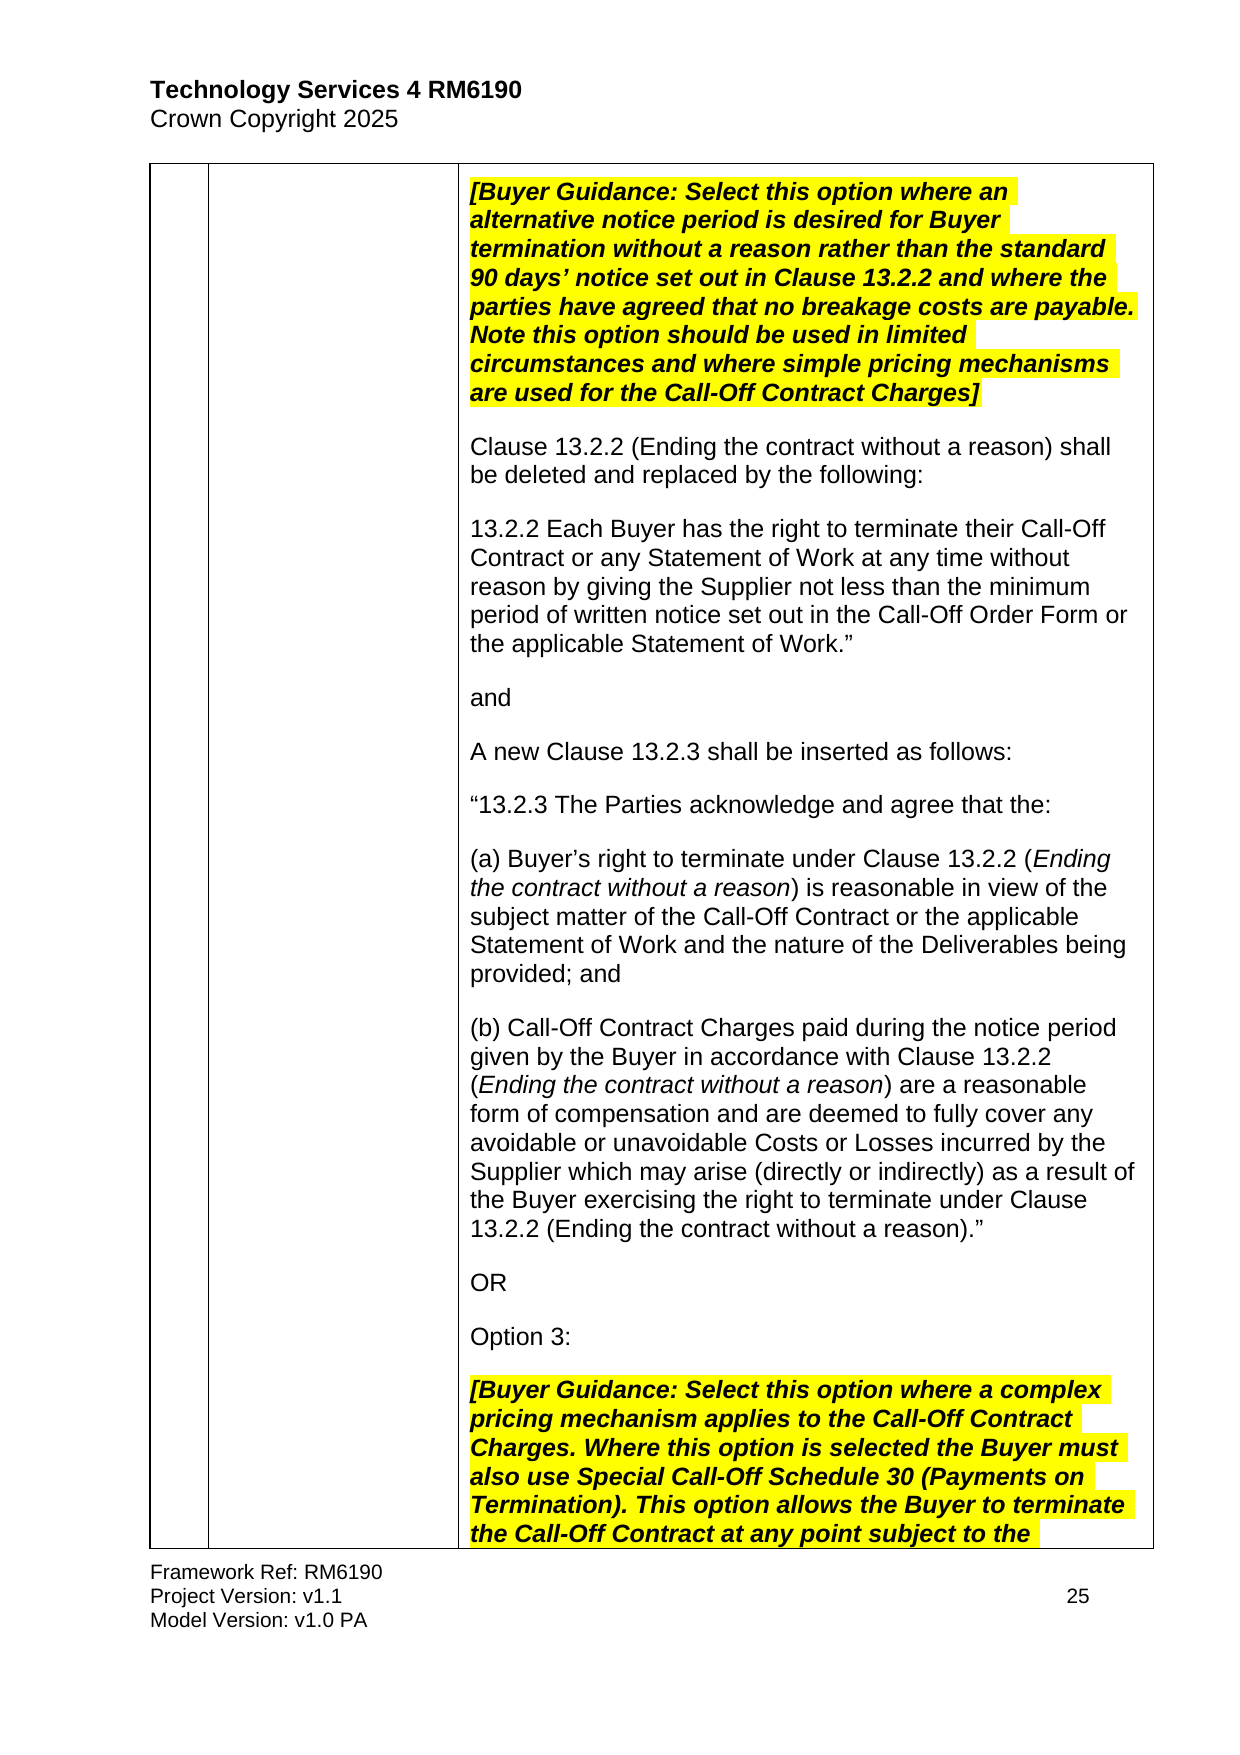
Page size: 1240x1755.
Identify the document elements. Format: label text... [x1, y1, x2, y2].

table_cell [151, 164, 208, 1548]
table_cell [Buyer Guidance: Select this option where an alternative notice period is desired for Buyer termination without a reason rather than the standard 90 days’ notice set out in Clause 13.2.2 and where the parties have agreed that no breakage costs are payable. Note this option should be used in limited circumstances and where simple pricing mechanisms are used for the Call-Off Contract Charges] Clause 13.2.2 (Ending the contract without a reason) shall be deleted and replaced by the following: 13.2.2 Each Buyer has the right to terminate their Call-Off Contract or any Statement of Work at any time without reason by giving the Supplier not less than the minimum period of written notice set out in the Call-Off Order Form or the applicable Statement of Work.” and A new Clause 13.2.3 shall be inserted as follows: “13.2.3 The Parties acknowledge and agree that the: (a) Buyer’s right to terminate under Clause 13.2.2 (Ending the contract without a reason) is reasonable in view of the subject matter of the Call-Off Contract or the applicable Statement of Work and the nature of the Deliverables being provided; and (b) Call-Off Contract Charges paid during the notice period given by the Buyer in accordance with Clause 13.2.2 (Ending the contract without a reason) are a reasonable form of compensation and are deemed to fully cover any avoidable or unavoidable Costs or Losses incurred by the Supplier which may arise (directly or indirectly) as a result of the Buyer exercising the right to terminate under Clause 13.2.2 (Ending the contract without a reason).” OR Option 3: [Buyer Guidance: Select this option where a complex pricing mechanism applies to the Call-Off Contract Charges. Where this option is selected the Buyer must also use Special Call-Off Schedule 30 (Payments on Termination). This option allows the Buyer to terminate the Call-Off Contract at any point subject to the [459, 164, 1153, 1548]
table_cell [209, 164, 458, 1548]
